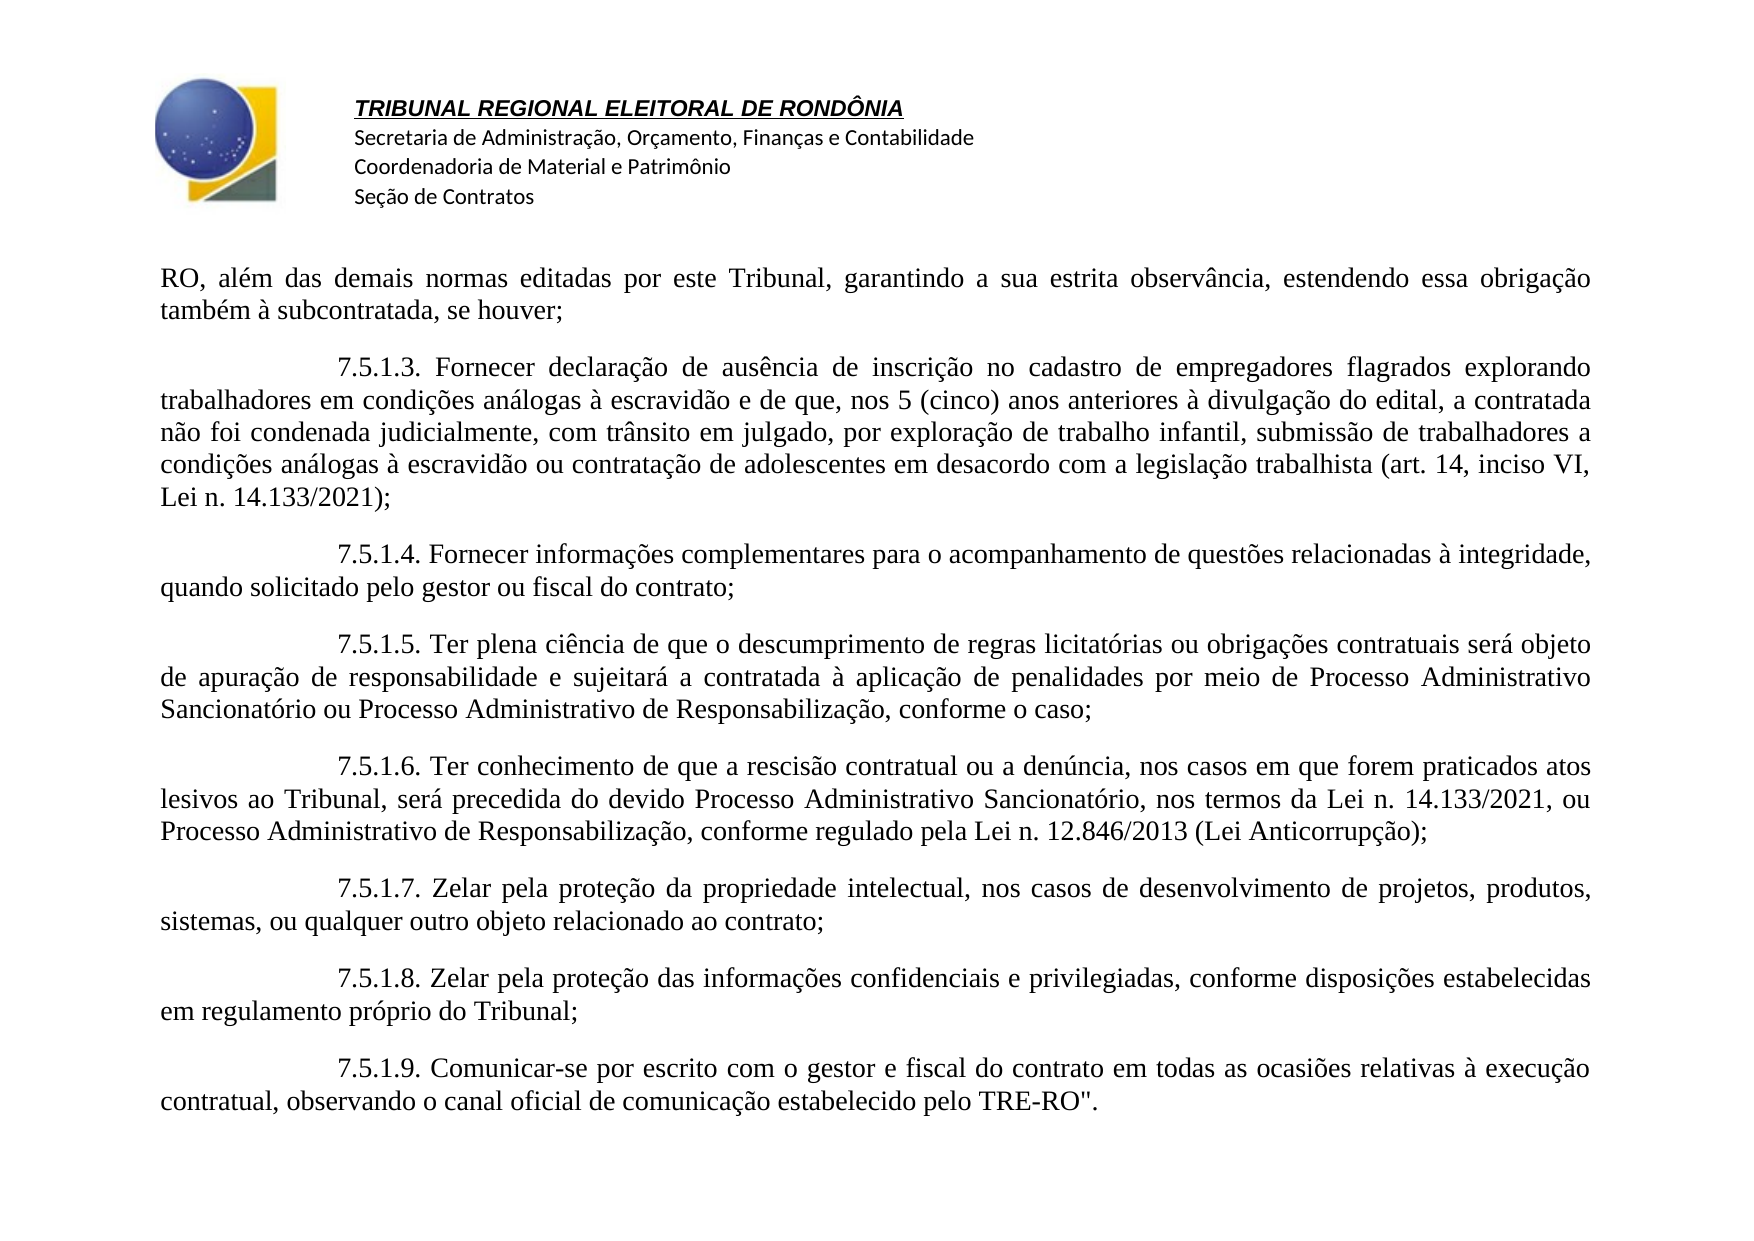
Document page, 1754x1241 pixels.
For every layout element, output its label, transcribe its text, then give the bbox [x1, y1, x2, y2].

text 7.5.1.4. Fornecer informações complementares para o acompanhamento de questões relacionadas à integridade, quando solicitado pelo gestor ou fiscal do contrato; [160, 537, 1594, 602]
text 7.5.1.5. Ter plena ciência de que o descumprimento de regras licitatórias ou obrigações contratuais será objeto de apuração de responsabilidade e sujeitará a contratada à aplicação de penalidades por meio de Processo Administrativo Sancionatório ou Processo Administrativo de Responsabilização, conforme o caso; [160, 627, 1594, 724]
text 7.5.1.8. Zelar pela proteção das informações confidenciais e privilegiadas, conforme disposições estabelecidas em regulamento próprio do Tribunal; [160, 961, 1594, 1026]
text 7.5.1.6. Ter conhecimento de que a rescisão contratual ou a denúncia, nos casos em que forem praticados atos lesivos ao Tribunal, será precedida do devido Processo Administrativo Sancionatório, nos termos da Lei n. 14.133/2021, ou Processo Administrativo de Responsabilização, conforme regulado pela Lei n. 12.846/2013 (Lei Anticorrupção); [160, 749, 1594, 847]
text 7.5.1.7. Zelar pela proteção da propriedade intelectual, nos casos de desenvolvimento de projetos, produtos, sistemas, ou qualquer outro objeto relacionado ao contrato; [160, 872, 1594, 936]
text 7.5.1.3. Fornecer declaração de ausência de inscrição no cadastro de empregadores flagrados explorando trabalhadores em condições análogas à escravidão e de que, nos 5 (cinco) anos anteriores à divulgação do edital, a contratada não foi condenada judicialmente, com trânsito em julgado, por exploração de trabalho infantil, submissão de trabalhadores a condições análogas à escravidão ou contratação de adolescentes em desacordo com a legislação trabalhista (art. 14, inciso VI, Lei n. 14.133/2021); [160, 350, 1594, 512]
text 7.5.1.9. Comunicar-se por escrito com o gestor e fiscal do contrato em todas as ocasiões relativas à execução contratual, observando o canal oficial de comunicação estabelecido pelo TRE-RO". [160, 1051, 1594, 1116]
text RO, além das demais normas editadas por este Tribunal, garantindo a sua estrita observância, estendendo essa obrigação também à subcontratada, se houver; [160, 261, 1594, 325]
